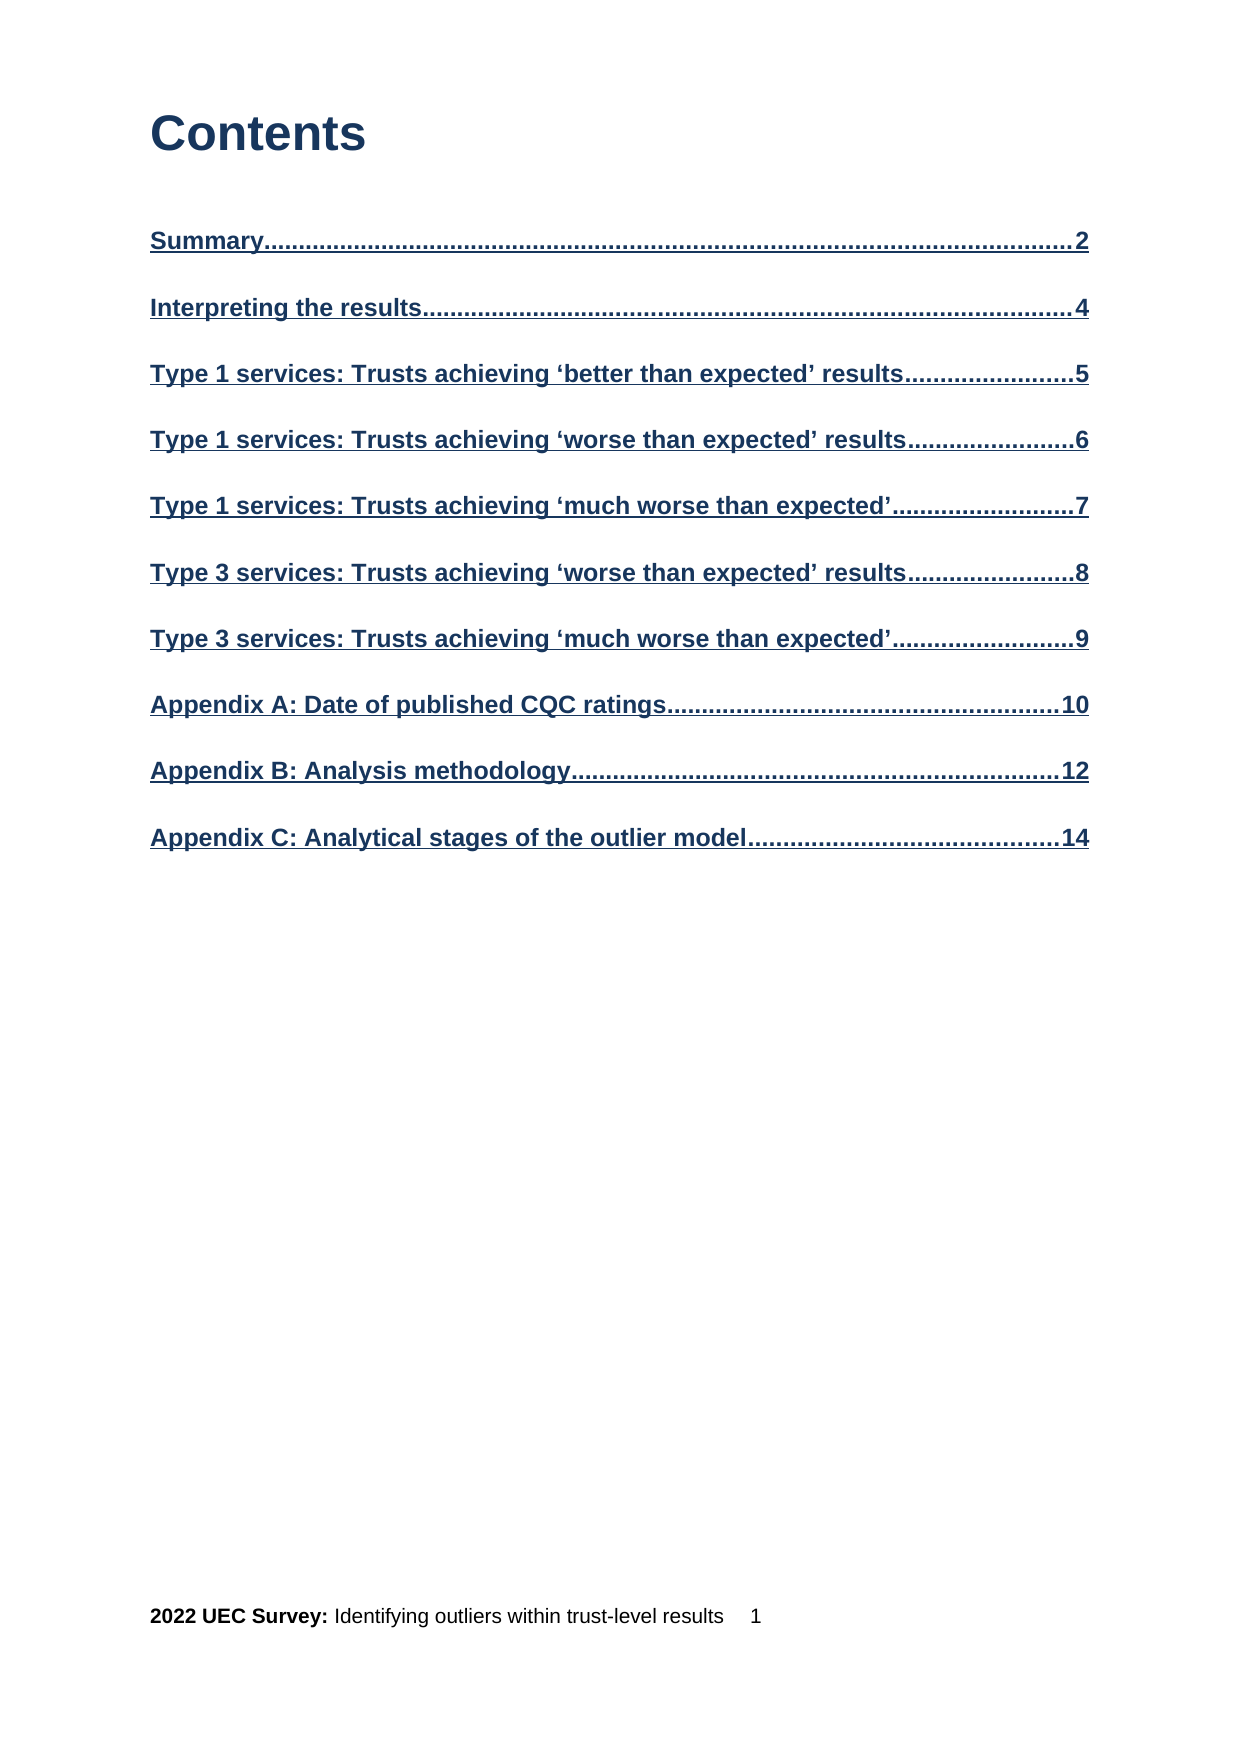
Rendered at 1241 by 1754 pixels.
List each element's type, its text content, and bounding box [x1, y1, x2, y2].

text Appendix A: Date of published CQC ratings 10 [150, 690, 1090, 719]
subtitle Contents [150, 103, 1090, 161]
text Type 1 services: Trusts achieving ‘better than expected’ results 5 [150, 359, 1090, 388]
text Type 3 services: Trusts achieving ‘much worse than expected’ 9 [150, 624, 1090, 653]
text Appendix C: Analytical stages of the outlier model 14 [150, 823, 1090, 851]
text Summary 2 [150, 226, 1090, 255]
text Interpreting the results 4 [150, 293, 1090, 321]
text Appendix B: Analysis methodology 12 [150, 756, 1090, 785]
text Type 1 services: Trusts achieving ‘worse than expected’ results 6 [150, 425, 1090, 454]
text Type 3 services: Trusts achieving ‘worse than expected’ results 8 [150, 558, 1090, 586]
text Type 1 services: Trusts achieving ‘much worse than expected’ 7 [150, 491, 1090, 520]
